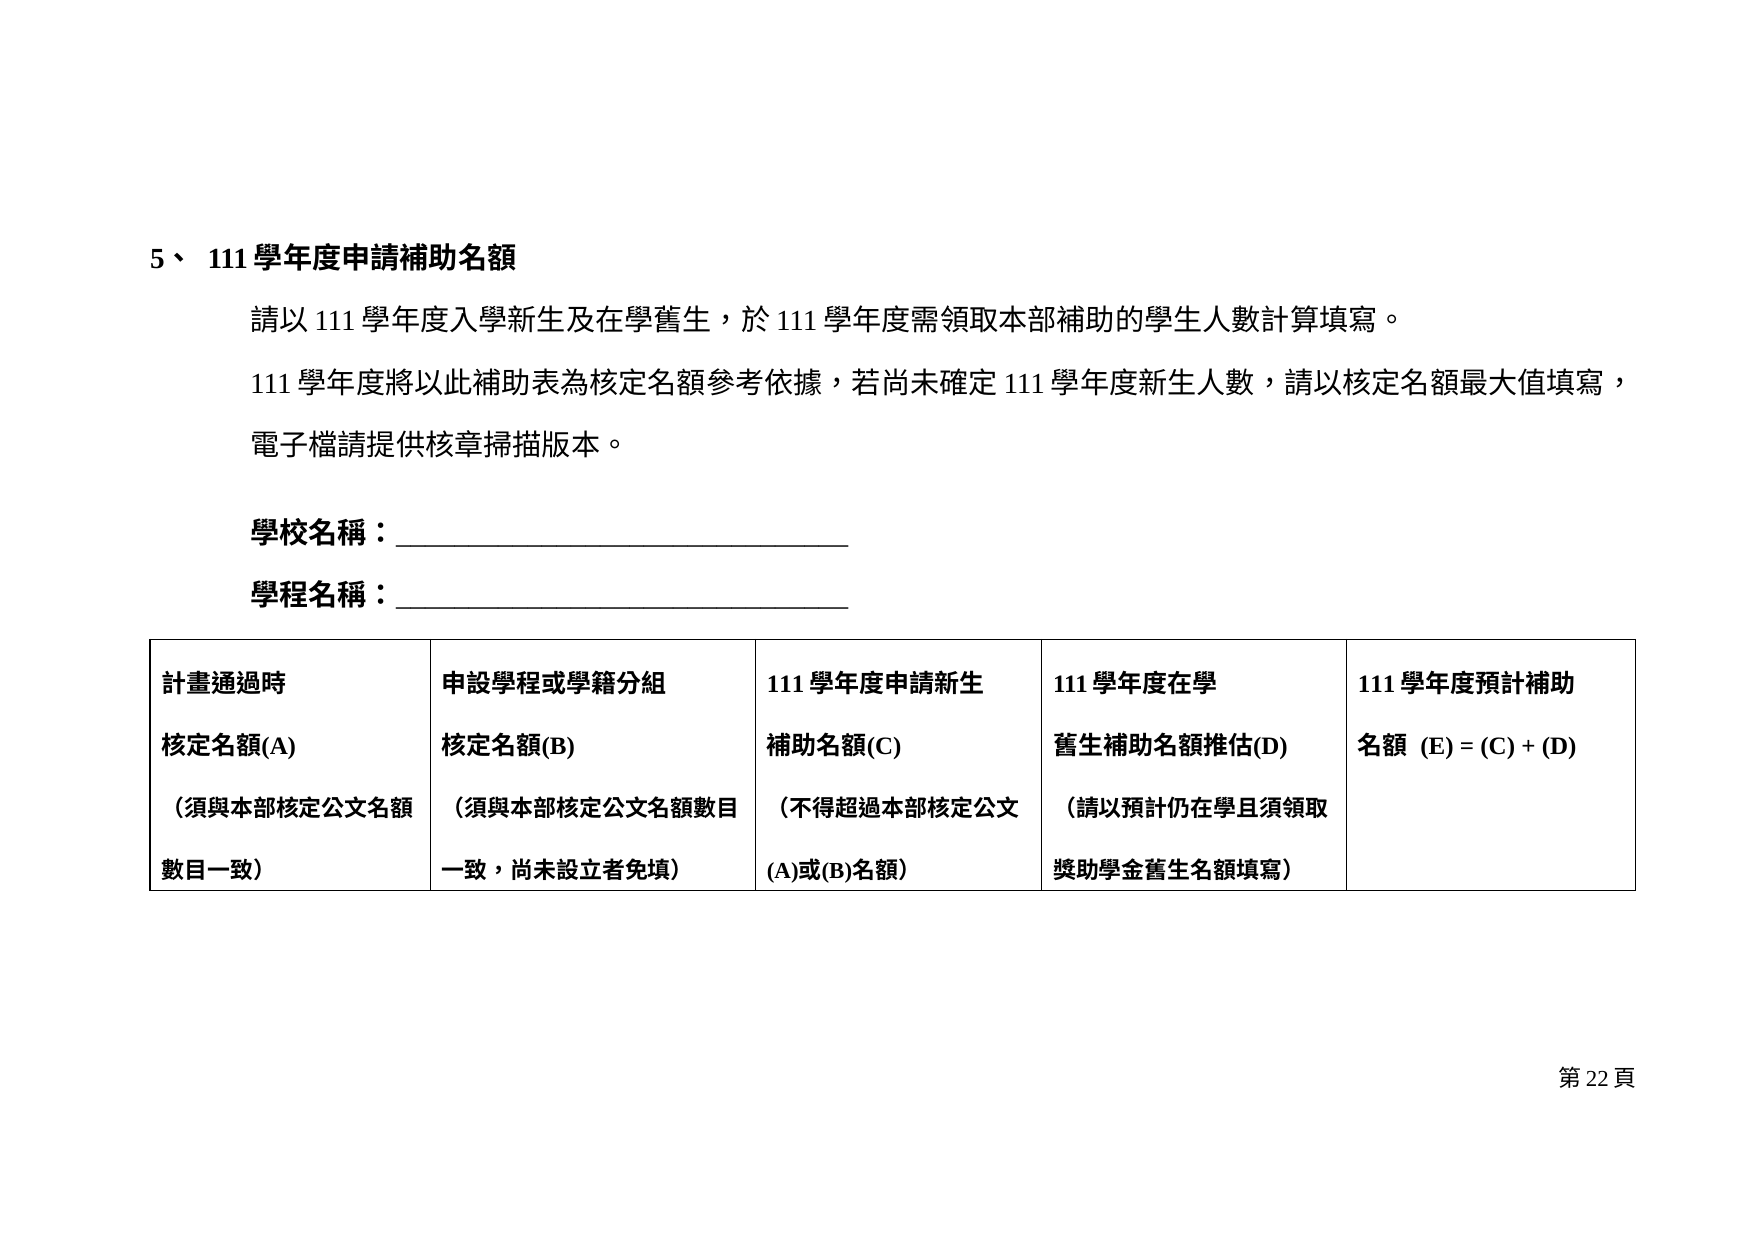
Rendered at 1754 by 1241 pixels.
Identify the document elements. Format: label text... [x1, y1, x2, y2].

table_header 111學年度申請新生 補助名額(C) （不得超過本部核定公文(A)或(B)名額） [756, 640, 1041, 890]
text 學程名稱：_______________________________ [150, 551, 1636, 614]
table_header 申設學程或學籍分組 核定名額(B) （須與本部核定公文名額數目一致，尚未設立者免填） [431, 640, 755, 890]
subtitle 111學年度申請補助名額 [150, 214, 1636, 276]
table_header 計畫通過時 核定名額(A) （須與本部核定公文名額數目一致） [151, 640, 430, 890]
text 111學年度將以此補助表為核定名額參考依據，若尚未確定111學年度新生人數，請以核定名額最大值填寫，電子檔請提供核章掃描版本。 [250, 339, 1636, 464]
text 請以111學年度入學新生及在學舊生，於111學年度需領取本部補助的學生人數計算填寫。 [246, 276, 1636, 339]
table_header 111學年度預計補助 名額 (E) = (C) + (D) [1347, 640, 1635, 890]
text 學校名稱：_______________________________ [200, 489, 1636, 551]
table_header 111學年度在學 舊生補助名額推估(D) （請以預計仍在學且須領取獎助學金舊生名額填寫） [1042, 640, 1346, 890]
